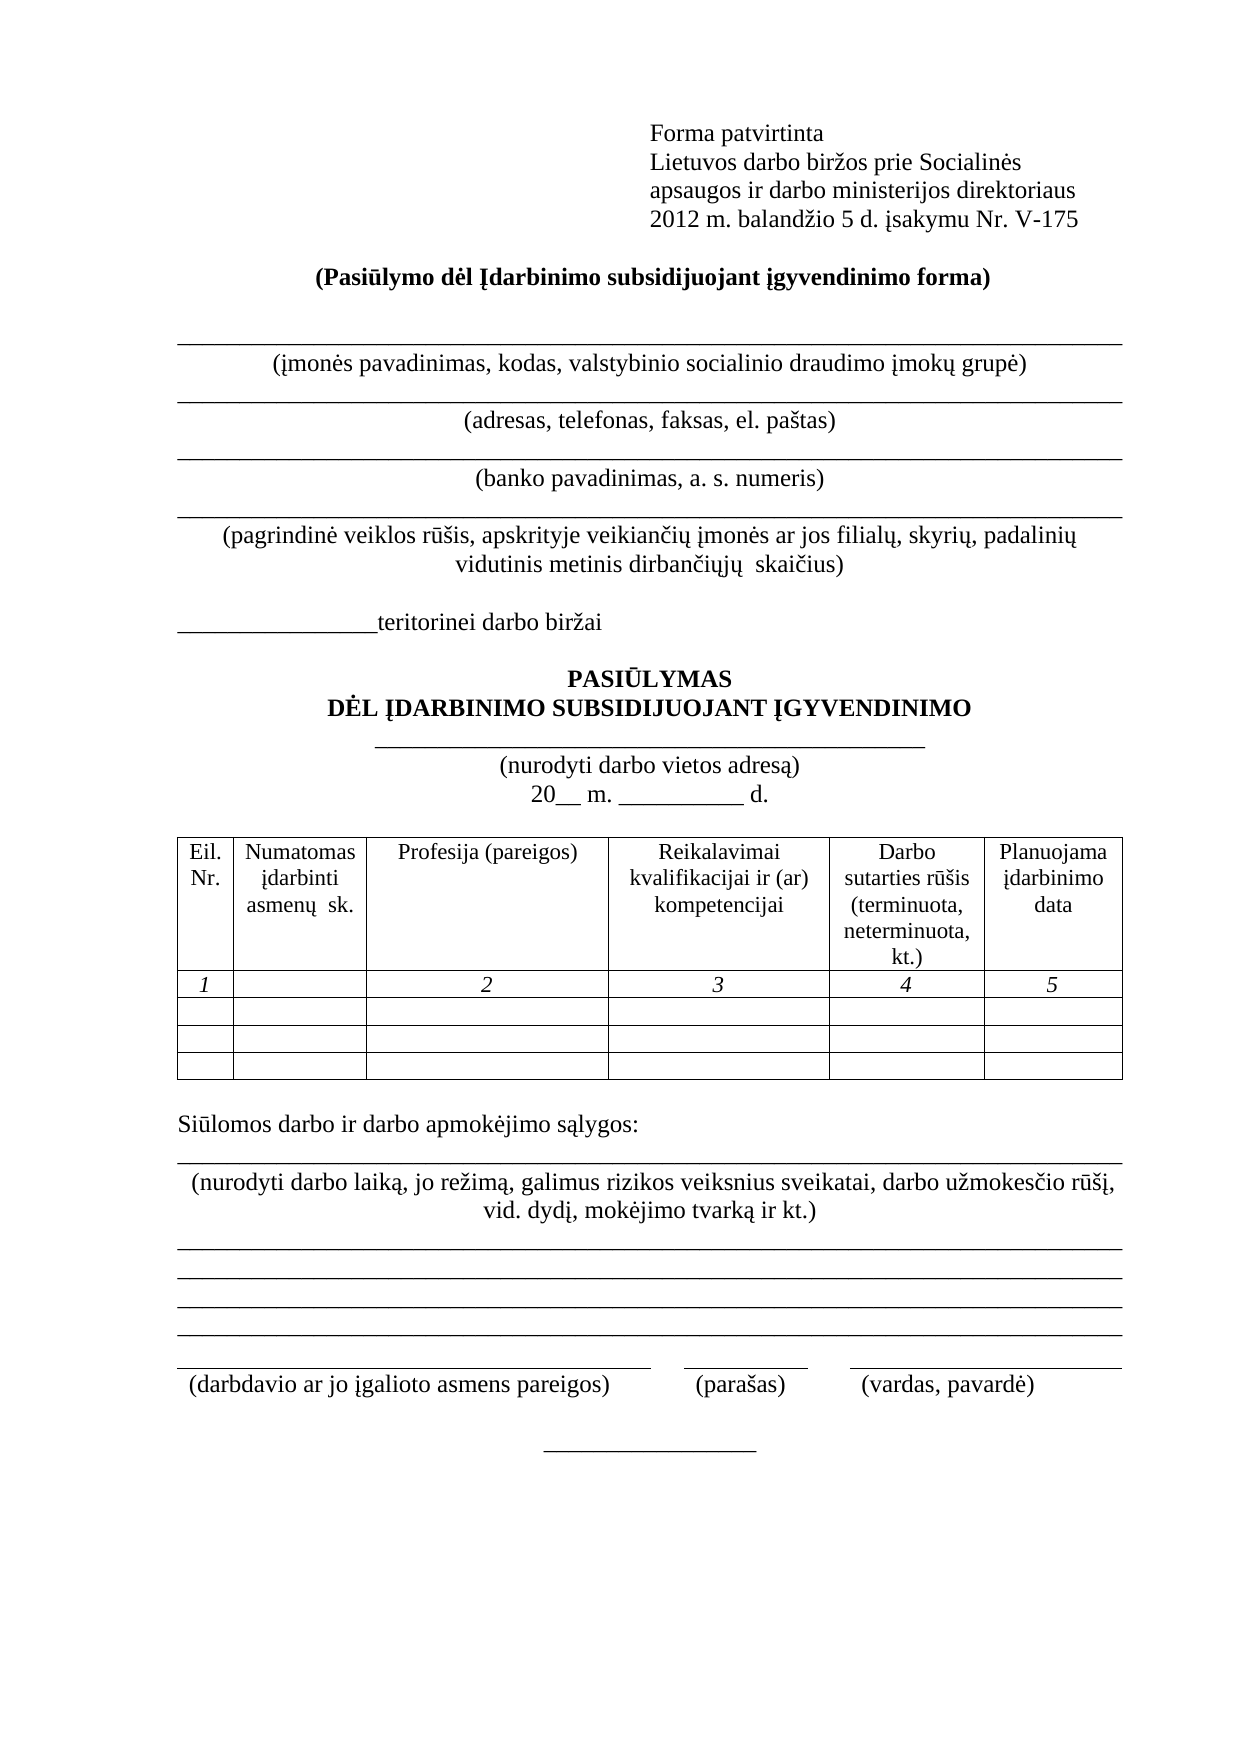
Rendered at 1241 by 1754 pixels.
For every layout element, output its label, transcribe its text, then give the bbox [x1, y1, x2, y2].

text _ [177, 1282, 1122, 1307]
text _ [177, 1253, 1122, 1278]
text 2012 m. balandžio 5 d. įsakymu Nr. V-175 [649, 204, 1122, 233]
table_cell 5 [985, 971, 1122, 997]
table_header (darbdavio ar jo įgalioto asmens pareigos) [177, 1369, 651, 1398]
text (banko pavadinimas, a. s. numeris) [177, 463, 1122, 492]
table_cell [985, 1053, 1122, 1079]
text ____________________________________________ [177, 722, 1122, 751]
table_cell [609, 998, 829, 1024]
table_cell [234, 1053, 366, 1079]
table_header (vardas, pavardė) [850, 1369, 1122, 1398]
table_header Profesija (pareigos) [367, 838, 608, 970]
text (pagrindinė veiklos rūšis, apskrityje veikiančių įmonės ar jos filialų, skyrių, padalinių vidutinis metinis dirbančiųjų skaičius) [177, 521, 1122, 578]
text _ [177, 1138, 1122, 1163]
table_header Reikalavimai kvalifikacijai ir (ar) kompetencijai [609, 838, 829, 970]
table_header [651, 1368, 684, 1398]
table_cell [367, 1026, 608, 1052]
table_header Eil. Nr. [178, 838, 233, 970]
table_header Darbo sutarties rūšis (terminuota, neterminuota, kt.) [830, 838, 984, 970]
text apsaugos ir darbo ministerijos direktoriaus [649, 176, 1122, 204]
text _ [177, 319, 1122, 344]
table_header Planuojama įdarbinimo data [985, 838, 1122, 970]
table_cell [830, 998, 984, 1024]
table_cell [985, 1026, 1122, 1052]
table_header Numatomas įdarbinti asmenų sk. [234, 838, 366, 970]
text Lietuvos darbo biržos prie Socialinės [649, 147, 1122, 176]
text Siūlomos darbo ir darbo apmokėjimo sąlygos: [177, 1109, 1122, 1138]
text _ [177, 1224, 1122, 1249]
table_cell [367, 1053, 608, 1079]
table_cell 2 [367, 971, 608, 997]
table_cell [178, 998, 233, 1024]
text (nurodyti darbo laiką, jo režimą, galimus rizikos veiksnius sveikatai, darbo užmokesčio rūšį, vid. dydį, mokėjimo tvarką ir kt.) [177, 1167, 1122, 1224]
text (Pasiūlymo dėl Įdarbinimo subsidijuojant įgyvendinimo forma) [177, 262, 1122, 291]
table_cell 3 [609, 971, 829, 997]
table_cell [609, 1053, 829, 1079]
text _ [177, 377, 1122, 402]
text _ [177, 1310, 1122, 1335]
text _ [177, 434, 1122, 459]
text Forma patvirtinta [649, 118, 1122, 147]
table_cell 1 [178, 971, 233, 997]
table_cell [830, 1026, 984, 1052]
table_cell [178, 1026, 233, 1052]
table_cell [985, 998, 1122, 1024]
text DĖL ĮDARBINIMO SUBSIDIJUOJANT ĮGYVENDINIMO [177, 693, 1122, 722]
text (įmonės pavadinimas, kodas, valstybinio socialinio draudimo įmokų grupė) [177, 348, 1122, 377]
text _________________ [177, 1426, 1122, 1455]
table_header (parašas) [684, 1369, 808, 1398]
text (nurodyti darbo vietos adresą) [177, 751, 1122, 779]
table_cell [234, 1026, 366, 1052]
table_header [808, 1368, 850, 1398]
table_cell [367, 998, 608, 1024]
text _ [177, 492, 1122, 517]
table_cell [609, 1026, 829, 1052]
table_cell 4 [830, 971, 984, 997]
table_cell [234, 971, 366, 997]
table_cell [178, 1053, 233, 1079]
table_cell [234, 998, 366, 1024]
text 20__ m. __________ d. [177, 779, 1122, 808]
text (adresas, telefonas, faksas, el. paštas) [177, 406, 1122, 434]
text PASIŪLYMAS [177, 664, 1122, 693]
text ________________teritorinei darbo biržai [177, 607, 1122, 636]
table_cell [830, 1053, 984, 1079]
